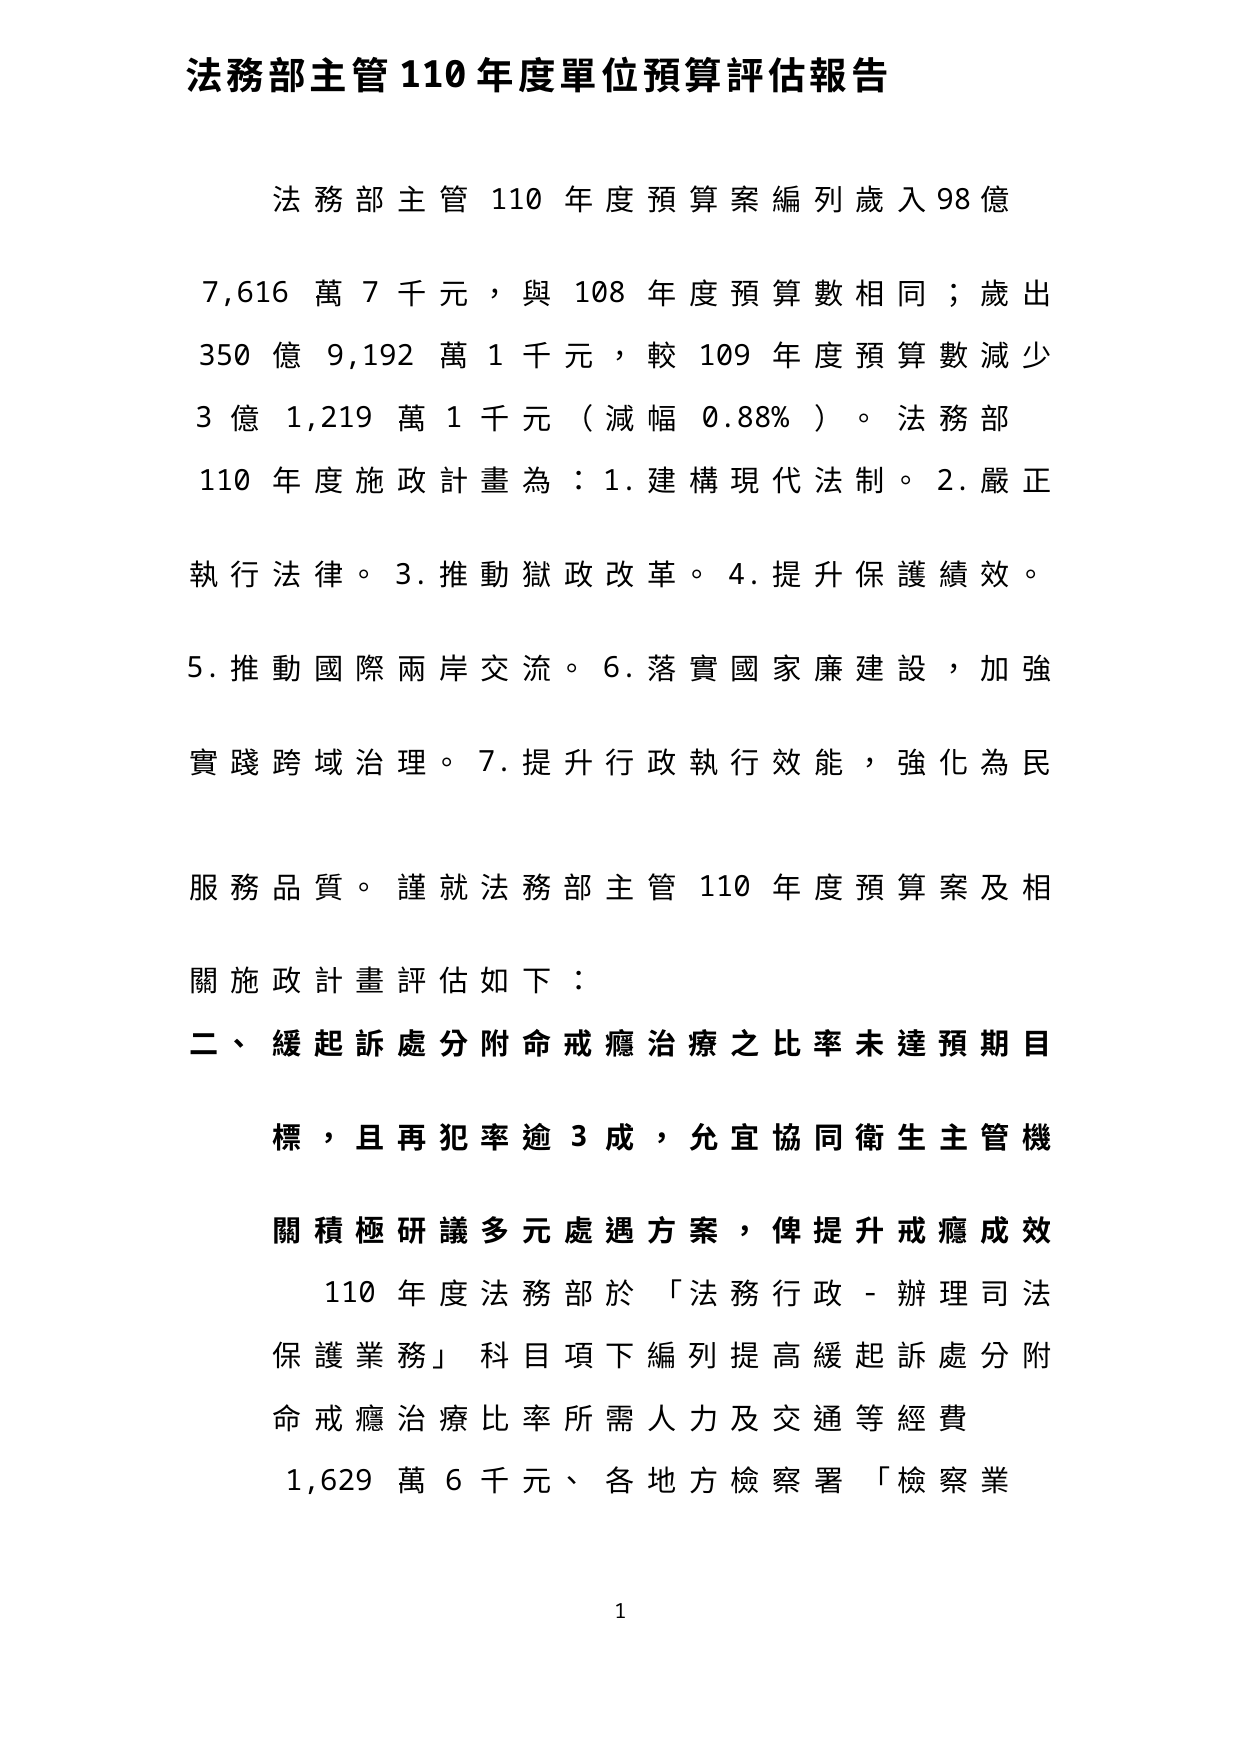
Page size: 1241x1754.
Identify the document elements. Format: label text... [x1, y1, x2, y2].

text 二、緩起訴處分附命戒癮治療之比率未達預期目標，且再犯率逾3成，允宜協同衛生主管機關積極研議多元處遇方案，俾提升戒癮成效 [183, 1000, 1058, 1250]
text 法務部主管110年度單位預算評估報告 [183, 0, 1058, 125]
text 法務部主管110年度預算案編列歲入98億7,616萬7千元，與108年度預算數相同；歲出350億9,192萬1千元，較109年度預算數減少3億1,219萬1千元（減幅0.88%）。法務部110年度施政計畫為：1.建構現代法制。2.嚴正執行法律。3.推動獄政改革。4.提升保護績效。5.推動國際兩岸交流。6.落實國家廉建設，加強實踐跨域治理。7.提升行政執行效能，強化為民服務品質。謹就法務部主管110年度預算案及相關施政計畫評估如下： [183, 125, 1058, 1000]
text 110年度法務部於「法務行政-辦理司法保護業務」科目項下編列提高緩起訴處分附命戒癮治療比率所需人力及交通等經費1,629萬6千元、各地方檢察署「檢察業務」業務計畫合計編列15億1,624萬2千元。108年度緩起訴處分附命戒癮治療比率未達18.5%目標值，且該類案件之再犯率不低，戒癮成效有待提升，謹說明如下： [242, 1250, 1058, 1500]
